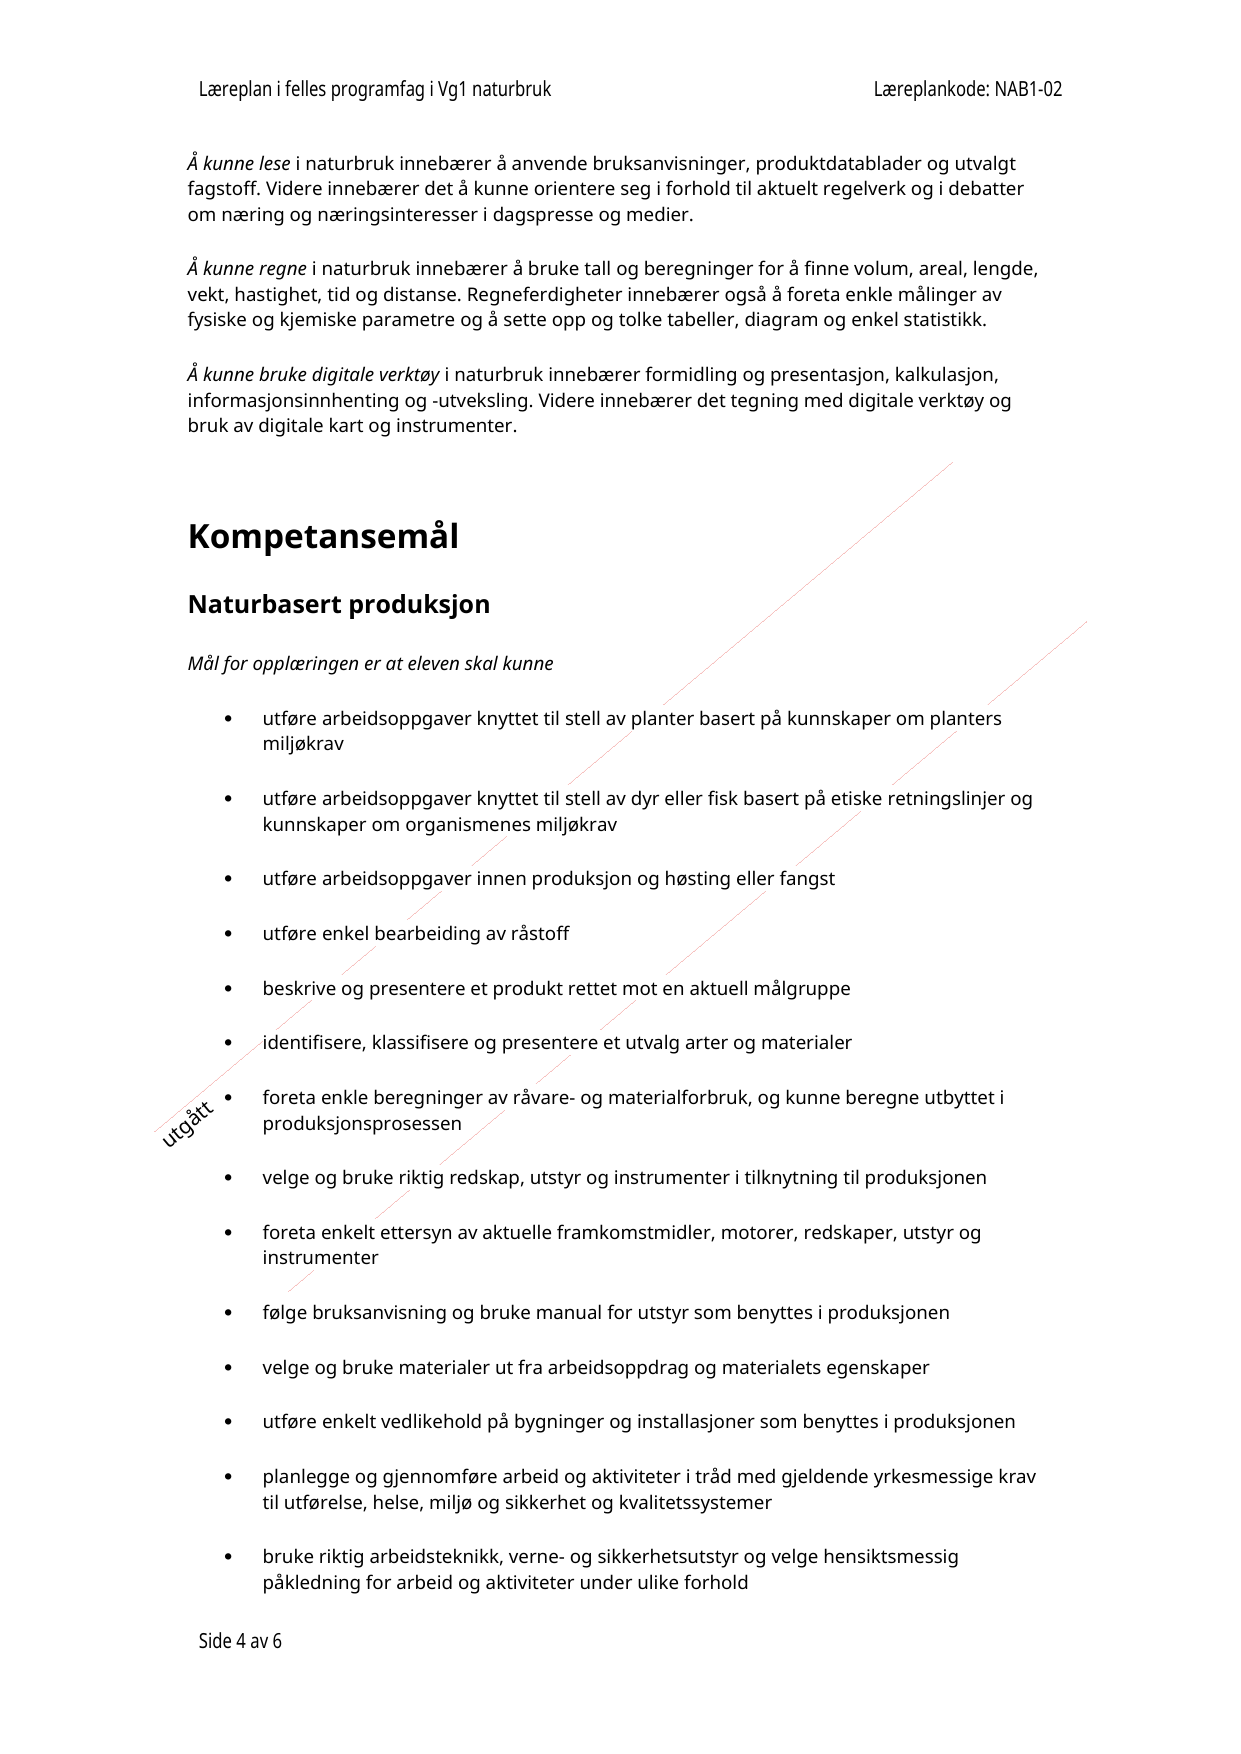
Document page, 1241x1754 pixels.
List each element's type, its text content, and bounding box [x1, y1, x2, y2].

text Å kunne lese i naturbruk innebærer å anvende bruksanvisninger, produktdatablader og utvalgt fagstoff. Videre innebærer det å kunne orientere seg i forhold til aktuelt regelverk og i debatter om næring og næringsinteresser i dagspresse og medier. [694, 150, 1053, 227]
list beskrive og presentere et produkt rettet mot en aktuell målgruppe [856, 975, 1053, 1000]
list foreta enkelt ettersyn av aktuelle framkomstmidler, motorer, redskaper, utstyr og instrumenter [225, 1219, 263, 1270]
text Mål for opplæringen er at eleven skal kunne [561, 650, 727, 676]
text Mål for opplæringen er at eleven skal kunne [699, 650, 1051, 676]
subtitle Naturbasert produksjon [765, 587, 1053, 621]
list identifisere, klassifisere og presentere et utvalg arter og materialer [602, 1029, 1053, 1055]
list foreta enkle beregninger av råvare- og materialforbruk, og kunne beregne utbyttet i produksjonsprosessen [477, 1084, 1053, 1135]
list utføre arbeidsoppgaver knyttet til stell av planter basert på kunnskaper om planters miljøkrav [928, 705, 1053, 756]
list utføre arbeidsoppgaver knyttet til stell av dyr eller fisk basert på etiske retningslinjer og kunnskaper om organismenes miljøkrav [833, 785, 1053, 836]
subtitle Kompetansemål [468, 467, 945, 558]
list utføre arbeidsoppgaver knyttet til stell av planter basert på kunnskaper om planters miljøkrav [225, 705, 263, 756]
list utføre enkel bearbeiding av råstoff [225, 920, 263, 946]
list utføre enkel bearbeiding av råstoff [702, 920, 1053, 946]
list følge bruksanvisning og bruke manual for utstyr som benyttes i produksjonen [955, 1299, 1053, 1325]
list utføre arbeidsoppgaver innen produksjon og høsting eller fangst [841, 866, 1053, 891]
list utføre arbeidsoppgaver knyttet til stell av dyr eller fisk basert på etiske retningslinjer og kunnskaper om organismenes miljøkrav [622, 811, 859, 836]
list velge og bruke riktig redskap, utstyr og instrumenter i tilknytning til produksjonen [441, 1164, 1053, 1190]
subtitle Naturbasert produksjon [497, 587, 802, 621]
list velge og bruke riktig redskap, utstyr og instrumenter i tilknytning til produksjonen [225, 1164, 439, 1190]
list utføre arbeidsoppgaver knyttet til stell av planter basert på kunnskaper om planters miljøkrav [349, 731, 630, 756]
list planlegge og gjennomføre arbeid og aktiviteter i tråd med gjeldende yrkesmessige krav til utførelse, helse, miljø og sikkerhet og kvalitetssystemer [225, 1463, 1053, 1514]
list utføre enkel bearbeiding av råstoff [574, 920, 729, 946]
subtitle Kompetansemål [840, 467, 1053, 558]
list utføre arbeidsoppgaver knyttet til stell av planter basert på kunnskaper om planters miljøkrav [604, 731, 955, 756]
list bruke riktig arbeidsteknikk, verne- og sikkerhetsutstyr og velge hensiktsmessig påkledning for arbeid og aktiviteter under ulike forhold [754, 1544, 1053, 1595]
text Å kunne bruke digitale verktøy i naturbruk innebærer formidling og presentasjon, kalkulasjon, informasjonsinnhenting og -utveksling. Videre innebærer det tegning med digitale verktøy og bruk av digitale kart og instrumenter. [187, 361, 1053, 438]
list velge og bruke materialer ut fra arbeidsoppdrag og materialets egenskaper [935, 1354, 1053, 1379]
list foreta enkelt ettersyn av aktuelle framkomstmidler, motorer, redskaper, utstyr og instrumenter [384, 1219, 1053, 1270]
